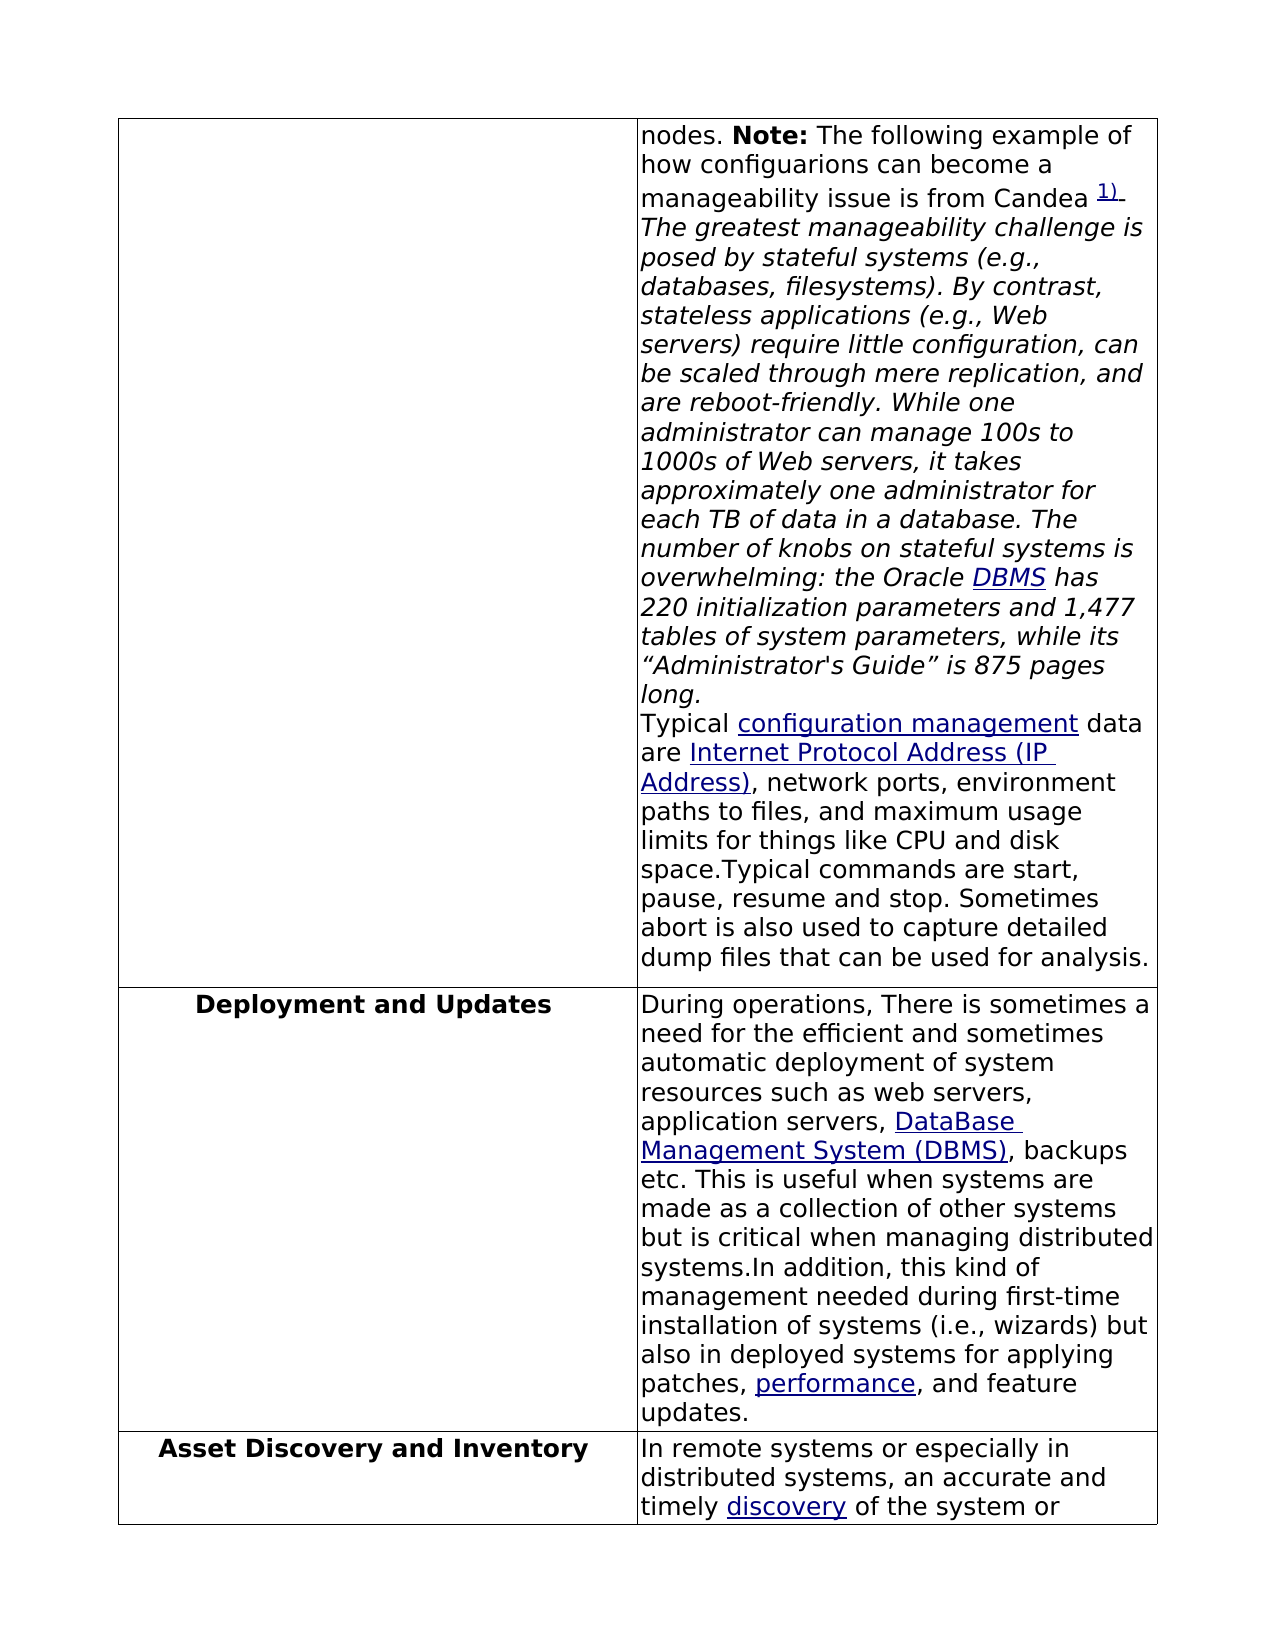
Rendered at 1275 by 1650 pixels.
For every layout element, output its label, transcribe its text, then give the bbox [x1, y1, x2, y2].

table_cell nodes. Note: The following example of how configuarions can become a manageability issue is from Candea 1)- The greatest manageability challenge is posed by stateful systems (e.g., databases, filesystems). By contrast, stateless applications (e.g., Web servers) require little configuration, can be scaled through mere replication, and are reboot-friendly. While one administrator can manage 100s to 1000s of Web servers, it takes approximately one administrator for each TB of data in a database. The number of knobs on stateful systems is overwhelming: the Oracle DBMS has 220 initialization parameters and 1,477 tables of system parameters, while its “Administrator's Guide” is 875 pages long. Typical configuration management data are Internet Protocol Address (IP Address), network ports, environment paths to files, and maximum usage limits for things like CPU and disk space.Typical commands are start, pause, resume and stop. Sometimes abort is also used to capture detailed dump files that can be used for analysis. [638, 119, 1157, 987]
table_cell Deployment and Updates [119, 988, 637, 1431]
table_cell In remote systems or especially in distributed systems, an accurate and timely discovery of the system or [638, 1432, 1157, 1524]
table_cell [119, 119, 637, 987]
table_cell Asset Discovery and Inventory [119, 1432, 637, 1524]
table_cell During operations, There is sometimes a need for the efficient and sometimes automatic deployment of system resources such as web servers, application servers, DataBase Management System (DBMS), backups etc. This is useful when systems are made as a collection of other systems but is critical when managing distributed systems.In addition, this kind of management needed during first-time installation of systems (i.e., wizards) but also in deployed systems for applying patches, performance, and feature updates. [638, 988, 1157, 1431]
